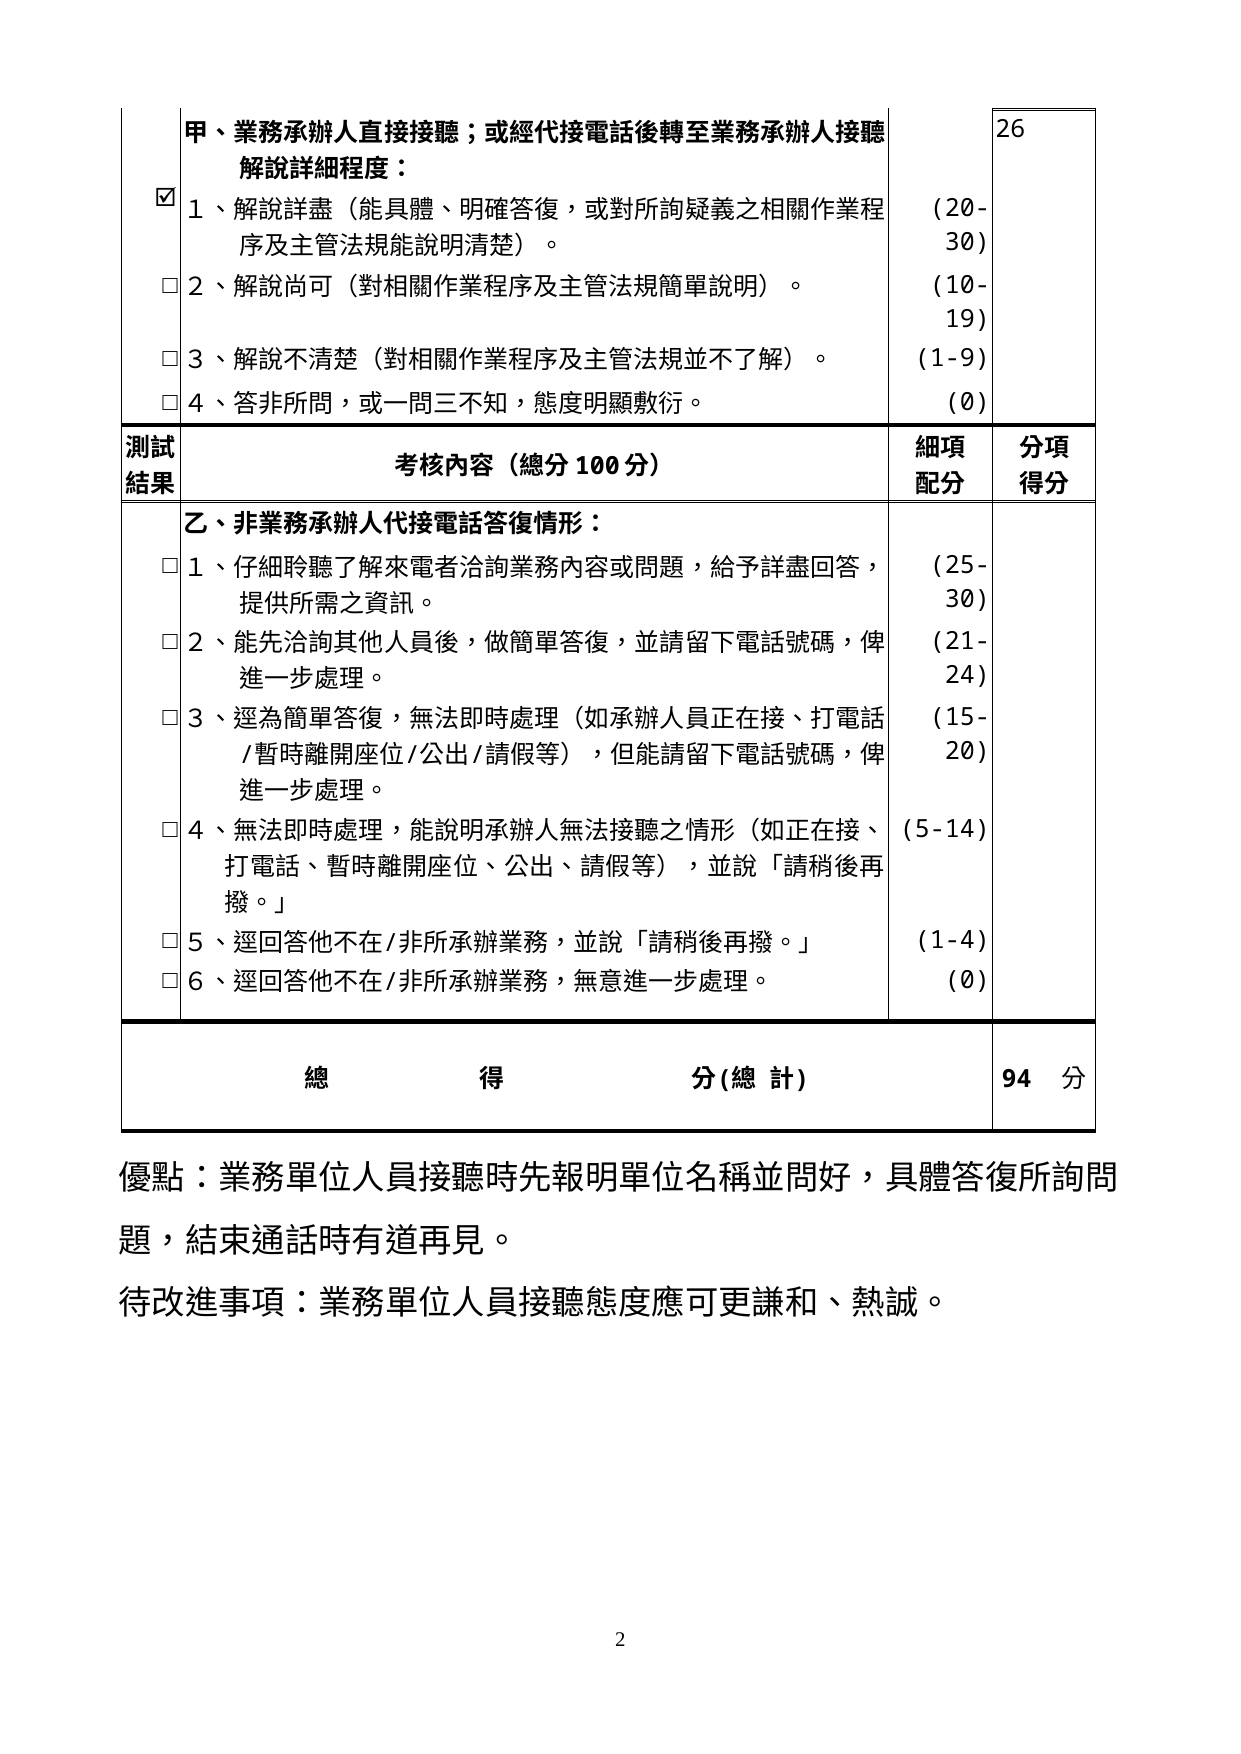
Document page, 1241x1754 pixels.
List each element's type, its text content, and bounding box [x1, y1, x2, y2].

text 待改進事項：業務單位人員接聽態度應可更謙和、熱誠。 [118, 1258, 1122, 1321]
table_cell ５、逕回答他不在/非所承辦業務，並說「請稍後再撥。」 [181, 919, 888, 958]
table_cell １、仔細聆聽了解來電者洽詢業務內容或問題，給予詳盡回答，提供所需之資訊。 [181, 544, 888, 619]
table_cell (5-14) [889, 807, 992, 919]
table_cell 甲、業務承辦人直接接聽；或經代接電話後轉至業務承辦人接聽解說詳細程度： [181, 108, 888, 185]
table_cell 分項 得分 [993, 427, 1095, 500]
table_cell ３、逕為簡單答復，無法即時處理（如承辦人員正在接、打電話/暫時離開座位/公出/請假等），但能請留下電話號碼，俾進一步處理。 [181, 695, 888, 807]
table_cell □ [122, 695, 180, 807]
table_cell (1-9) [889, 335, 992, 378]
table_cell (0) [889, 958, 992, 1019]
table_cell ２、解說尚可（對相關作業程序及主管法規簡單說明）。 [181, 262, 888, 335]
table_cell [122, 503, 180, 544]
table_cell □ [122, 620, 180, 695]
table_cell 考核內容（總分100分） [181, 427, 888, 500]
table_cell □ [122, 544, 180, 619]
table_cell ４、無法即時處理，能說明承辦人無法接聽之情形（如正在接、打電話、暫時離開座位、公出、請假等），並說「請稍後再撥。」 [181, 807, 888, 919]
table_cell (15-20) [889, 695, 992, 807]
table_cell [993, 503, 1095, 1019]
table_cell □ [122, 807, 180, 919]
table_cell １、解說詳盡（能具體、明確答復，或對所詢疑義之相關作業程序及主管法規能說明清楚）。 [181, 185, 888, 262]
table_cell (25-30) [889, 544, 992, 619]
table_cell □ [122, 958, 180, 1019]
table_cell 乙、非業務承辦人代接電話答復情形： [181, 503, 888, 544]
table_cell [889, 108, 992, 185]
table_cell 總 得 分(總 計) [122, 1024, 992, 1129]
table_cell □ [122, 262, 180, 335]
table_cell [122, 108, 180, 185]
table_cell ２、能先洽詢其他人員後，做簡單答復，並請留下電話號碼，俾進一步處理。 [181, 620, 888, 695]
table_cell 94 分 [993, 1024, 1095, 1129]
table_cell □ [122, 379, 180, 423]
table_cell (0) [889, 379, 992, 423]
table_cell 細項 配分 [889, 427, 992, 500]
table_cell (10-19) [889, 262, 992, 335]
table_cell 測試 結果 [122, 427, 180, 500]
text 優點：業務單位人員接聽時先報明單位名稱並問好，具體答復所詢問題，結束通話時有道再見。 [118, 1133, 1122, 1258]
table_cell [889, 503, 992, 544]
table_header [96, 1321, 396, 1392]
table_cell ４、答非所問，或一問三不知，態度明顯敷衍。 [181, 379, 888, 423]
table_cell (20-30) [889, 185, 992, 262]
table_cell 26 [993, 111, 1095, 423]
table_cell □ [122, 919, 180, 958]
table_cell (1-4) [889, 919, 992, 958]
table_cell (21-24) [889, 620, 992, 695]
table_cell □ [122, 335, 180, 378]
table_cell ３、解說不清楚（對相關作業程序及主管法規並不了解）。 [181, 335, 888, 378]
table_cell ６、逕回答他不在/非所承辦業務，無意進一步處理。 [181, 958, 888, 1019]
table_cell  [122, 185, 180, 262]
